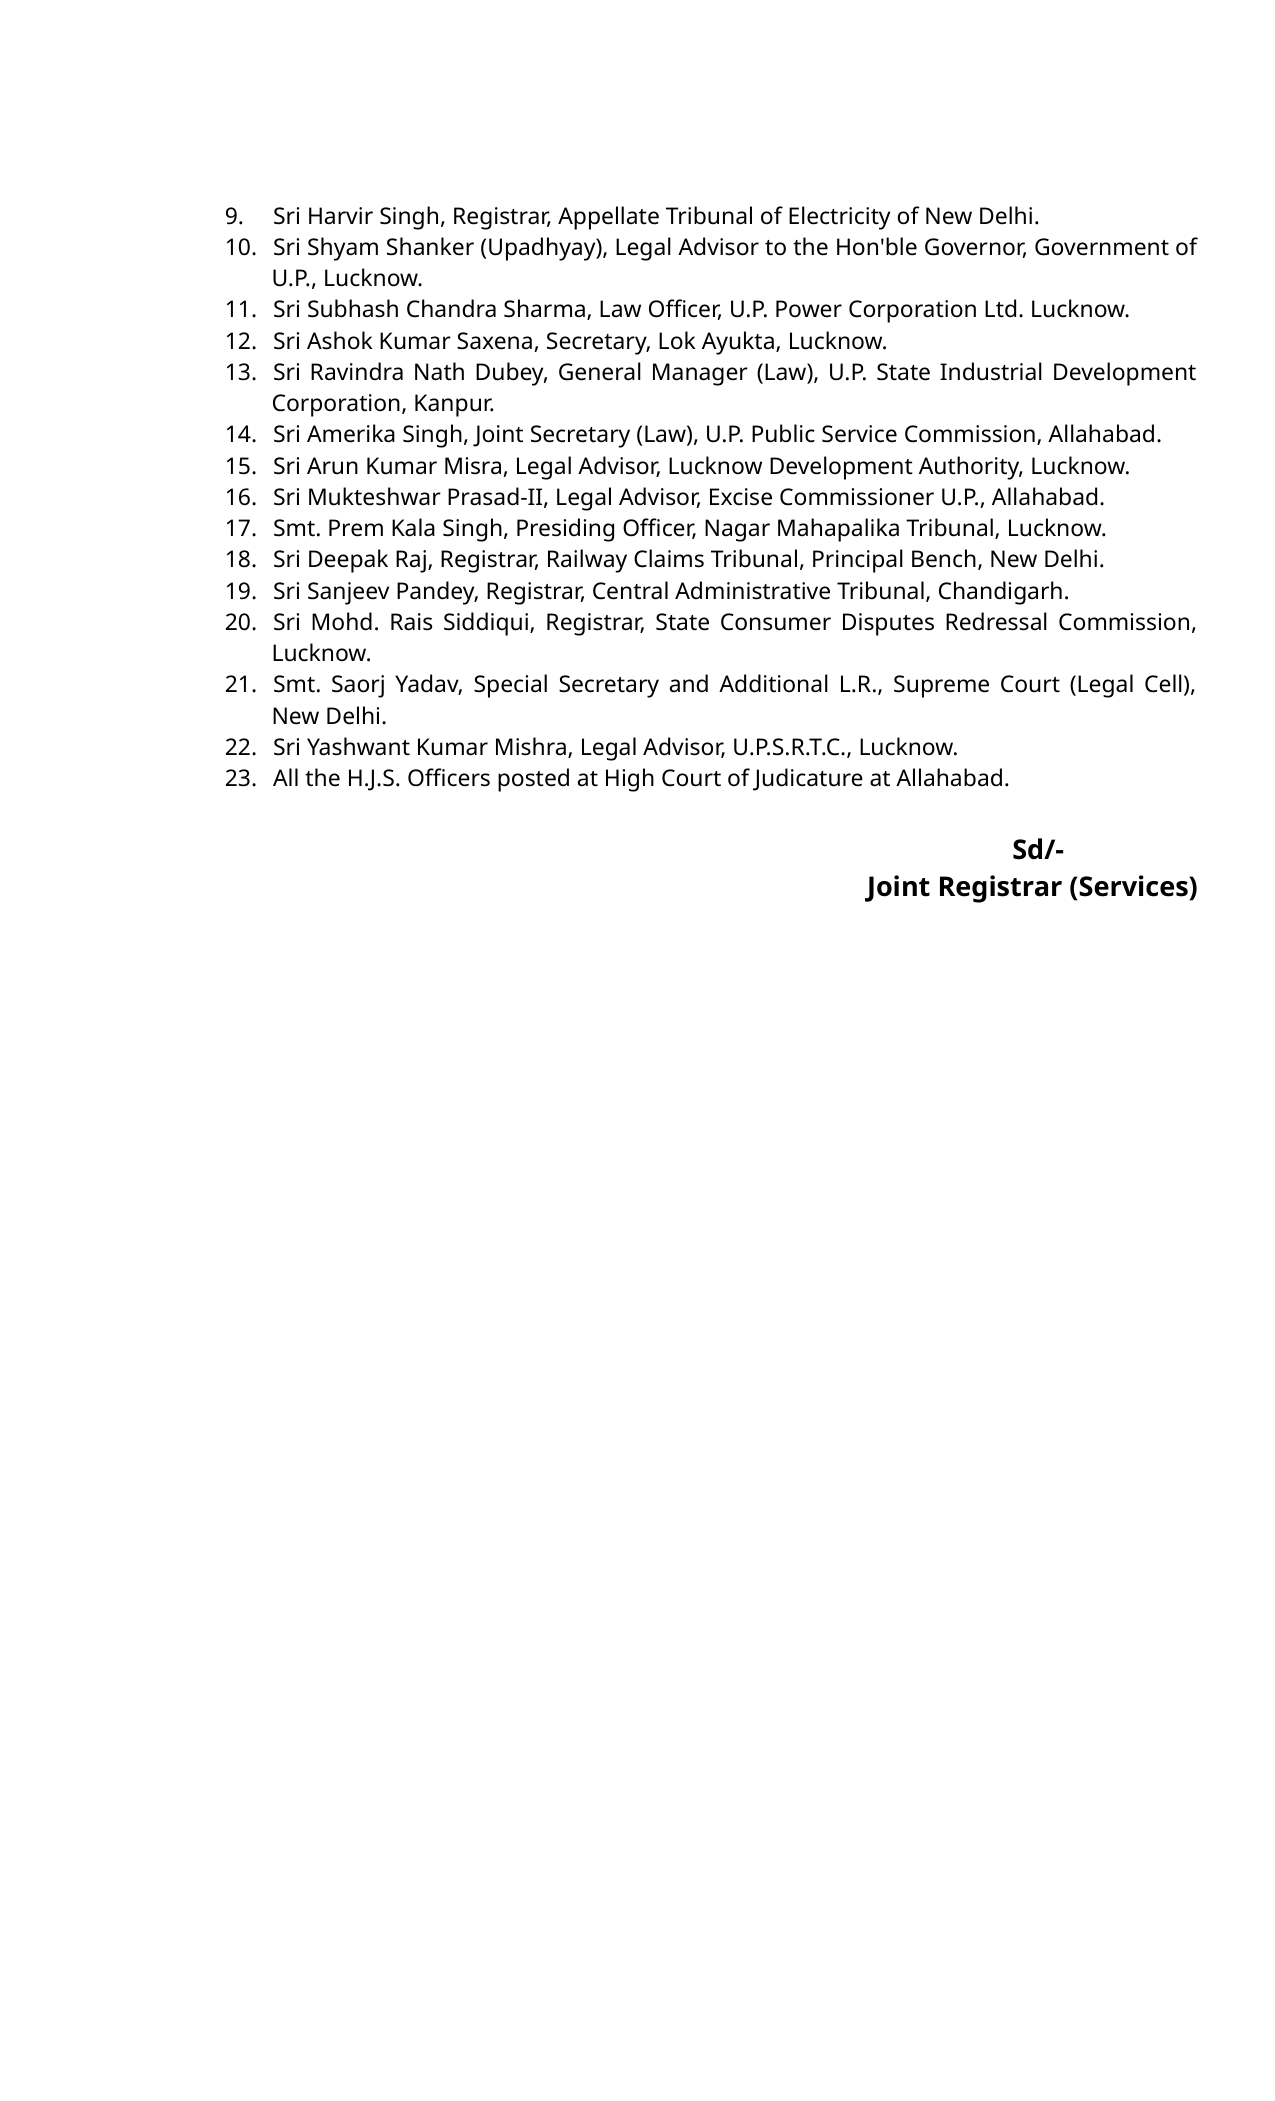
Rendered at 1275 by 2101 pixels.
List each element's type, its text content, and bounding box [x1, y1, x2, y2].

list Smt. Saorj Yadav, Special Secretary and Additional L.R., Supreme Court (Legal Cell), New Delhi. [224, 668, 1198, 731]
list Sri Mukteshwar Prasad-II, Legal Advisor, Excise Commissioner U.P., Allahabad. [224, 481, 1198, 512]
list Sri Subhash Chandra Sharma, Law Officer, U.P. Power Corporation Ltd. Lucknow. [224, 293, 1198, 325]
list Sri Harvir Singh, Registrar, Appellate Tribunal of Electricity of New Delhi. [224, 200, 1198, 231]
list Sri Deepak Raj, Registrar, Railway Claims Tribunal, Principal Bench, New Delhi. [224, 543, 1198, 575]
list Sri Yashwant Kumar Mishra, Legal Advisor, U.P.S.R.T.C., Lucknow. [224, 731, 1198, 762]
text Joint Registrar (Services) [198, 867, 1198, 904]
list Sri Ravindra Nath Dubey, General Manager (Law), U.P. State Industrial Development Corporation, Kanpur. [224, 356, 1198, 418]
list Sri Shyam Shanker (Upadhyay), Legal Advisor to the Hon'ble Governor, Government of U.P., Lucknow. [224, 231, 1198, 293]
list Sri Arun Kumar Misra, Legal Advisor, Lucknow Development Authority, Lucknow. [224, 450, 1198, 481]
list Sri Ashok Kumar Saxena, Secretary, Lok Ayukta, Lucknow. [224, 325, 1198, 356]
list Sri Sanjeev Pandey, Registrar, Central Administrative Tribunal, Chandigarh. [224, 575, 1198, 606]
list All the H.J.S. Officers posted at High Court of Judicature at Allahabad. [224, 762, 1198, 793]
list Sri Mohd. Rais Siddiqui, Registrar, State Consumer Disputes Redressal Commission, Lucknow. [224, 606, 1198, 668]
list Sri Amerika Singh, Joint Secretary (Law), U.P. Public Service Commission, Allahabad. [224, 418, 1198, 450]
text Sd/- [198, 830, 1198, 867]
list Smt. Prem Kala Singh, Presiding Officer, Nagar Mahapalika Tribunal, Lucknow. [224, 512, 1198, 543]
